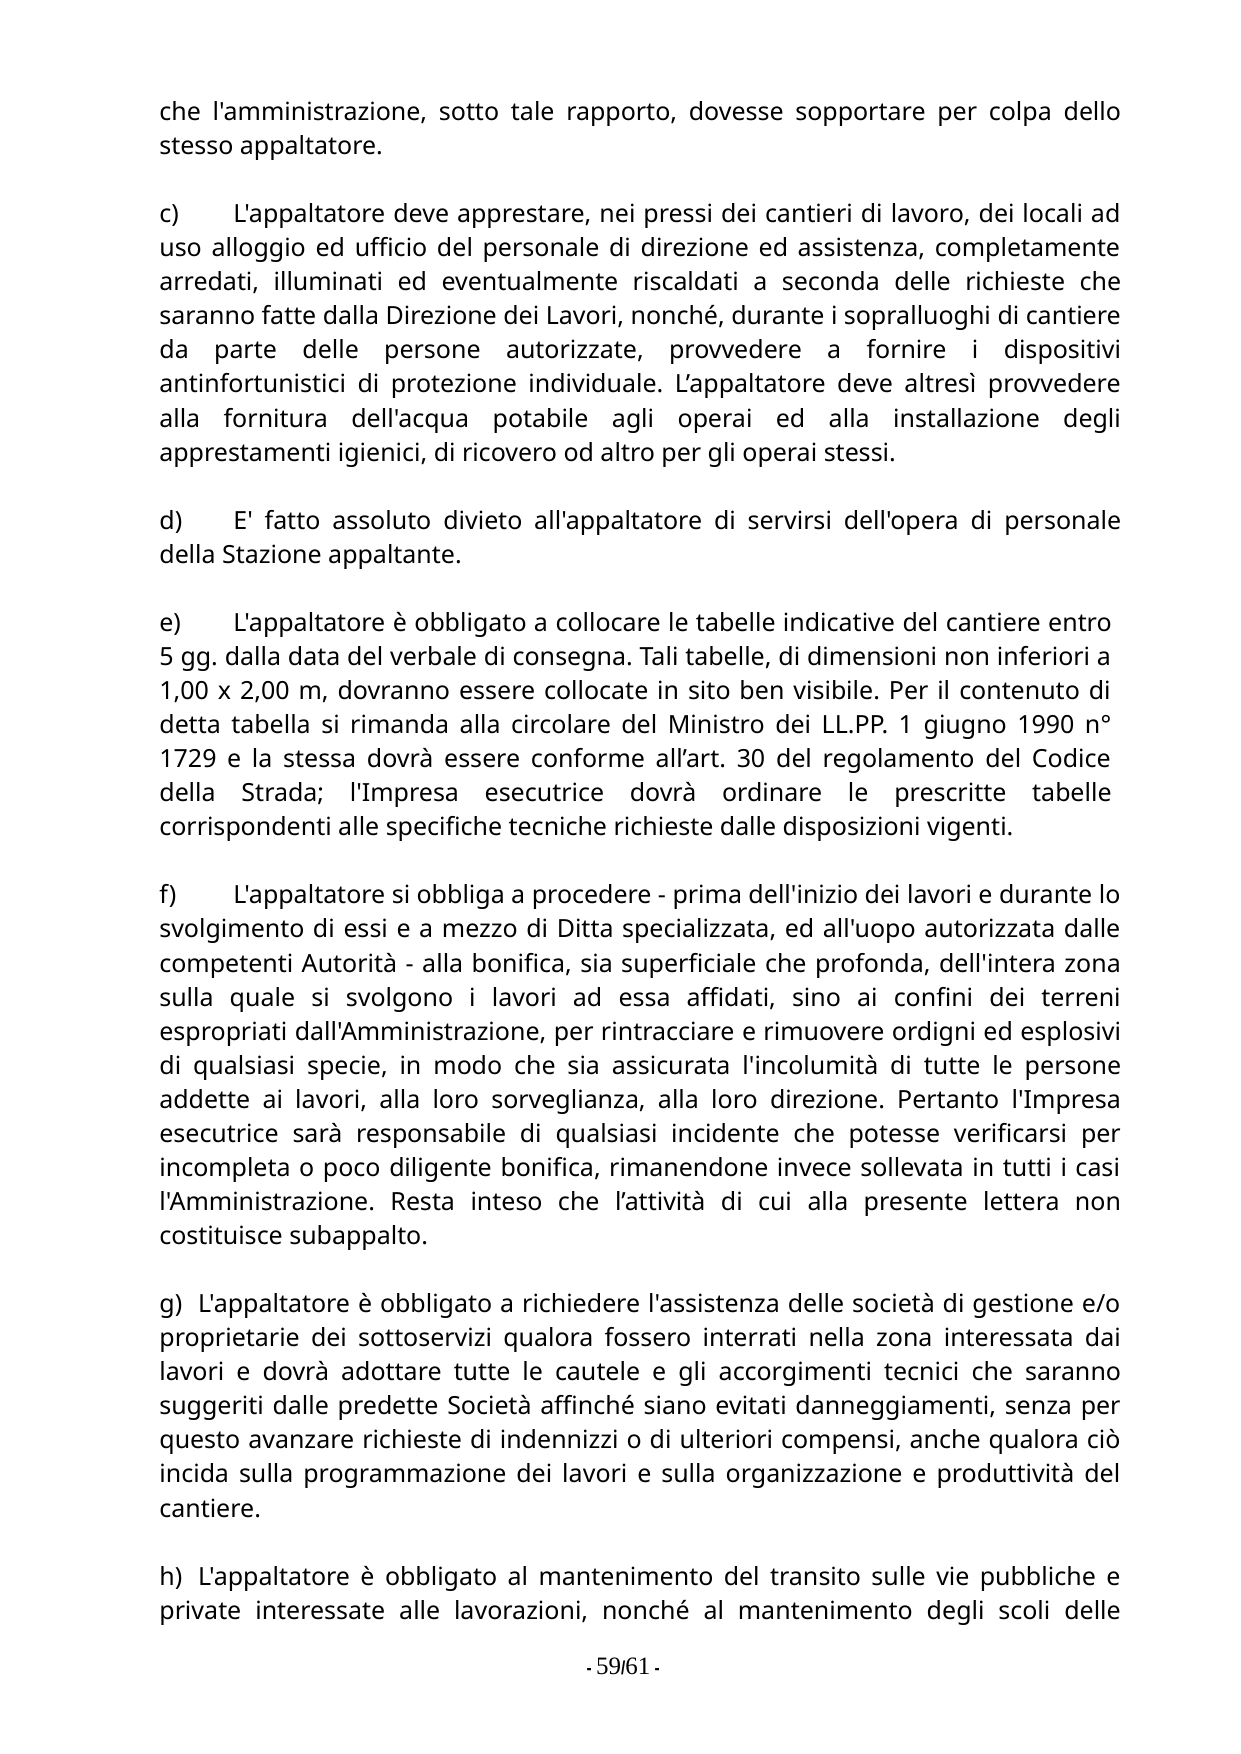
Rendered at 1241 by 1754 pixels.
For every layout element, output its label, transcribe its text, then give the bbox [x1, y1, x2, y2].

text h) L'appaltatore è obbligato al mantenimento del transito sulle vie pubbliche e private interessate alle lavorazioni, nonché al mantenimento degli scoli delle [159, 1558, 1122, 1626]
text e) L'appaltatore è obbligato a collocare le tabelle indicative del cantiere entro 5 gg. dalla data del verbale di consegna. Tali tabelle, di dimensioni non inferiori a 1,00 x 2,00 m, dovranno essere collocate in sito ben visibile. Per il contenuto di detta tabella si rimanda alla circolare del Ministro dei LL.PP. 1 giugno 1990 n° 1729 e la stessa dovrà essere conforme all’art. 30 del regolamento del Codice della Strada; l'Impresa esecutrice dovrà ordinare le prescritte tabelle corrispondenti alle specifiche tecniche richieste dalle disposizioni vigenti. [159, 604, 1113, 843]
text che l'amministrazione, sotto tale rapporto, dovesse sopportare per colpa dello stesso appaltatore. [159, 94, 1122, 162]
text c) L'appaltatore deve apprestare, nei pressi dei cantieri di lavoro, dei locali ad uso alloggio ed ufficio del personale di direzione ed assistenza, completamente arredati, illuminati ed eventualmente riscaldati a seconda delle richieste che saranno fatte dalla Direzione dei Lavori, nonché, durante i sopralluoghi di cantiere da parte delle persone autorizzate, provvedere a fornire i dispositivi antinfortunistici di protezione individuale. L’appaltatore deve altresì provvedere alla fornitura dell'acqua potabile agli operai ed alla installazione degli apprestamenti igienici, di ricovero od altro per gli operai stessi. [159, 196, 1122, 468]
text f) L'appaltatore si obbliga a procedere - prima dell'inizio dei lavori e durante lo svolgimento di essi e a mezzo di Ditta specializzata, ed all'uopo autorizzata dalle competenti Autorità - alla bonifica, sia superficiale che profonda, dell'intera zona sulla quale si svolgono i lavori ad essa affidati, sino ai confini dei terreni espropriati dall'Amministrazione, per rintracciare e rimuovere ordigni ed esplosivi di qualsiasi specie, in modo che sia assicurata l'incolumità di tutte le persone addette ai lavori, alla loro sorveglianza, alla loro direzione. Pertanto l'Impresa esecutrice sarà responsabile di qualsiasi incidente che potesse verificarsi per incompleta o poco diligente bonifica, rimanendone invece sollevata in tutti i casi l'Amministrazione. Resta inteso che l’attività di cui alla presente lettera non costituisce subappalto. [159, 877, 1122, 1252]
text d) E' fatto assoluto divieto all'appaltatore di servirsi dell'opera di personale della Stazione appaltante. [159, 502, 1122, 571]
text g) L'appaltatore è obbligato a richiedere l'assistenza delle società di gestione e/o proprietarie dei sottoservizi qualora fossero interrati nella zona interessata dai lavori e dovrà adottare tutte le cautele e gli accorgimenti tecnici che saranno suggeriti dalle predette Società affinché siano evitati danneggiamenti, senza per questo avanzare richieste di indennizzi o di ulteriori compensi, anche qualora ciò incida sulla programmazione dei lavori e sulla organizzazione e produttività del cantiere. [159, 1286, 1122, 1524]
